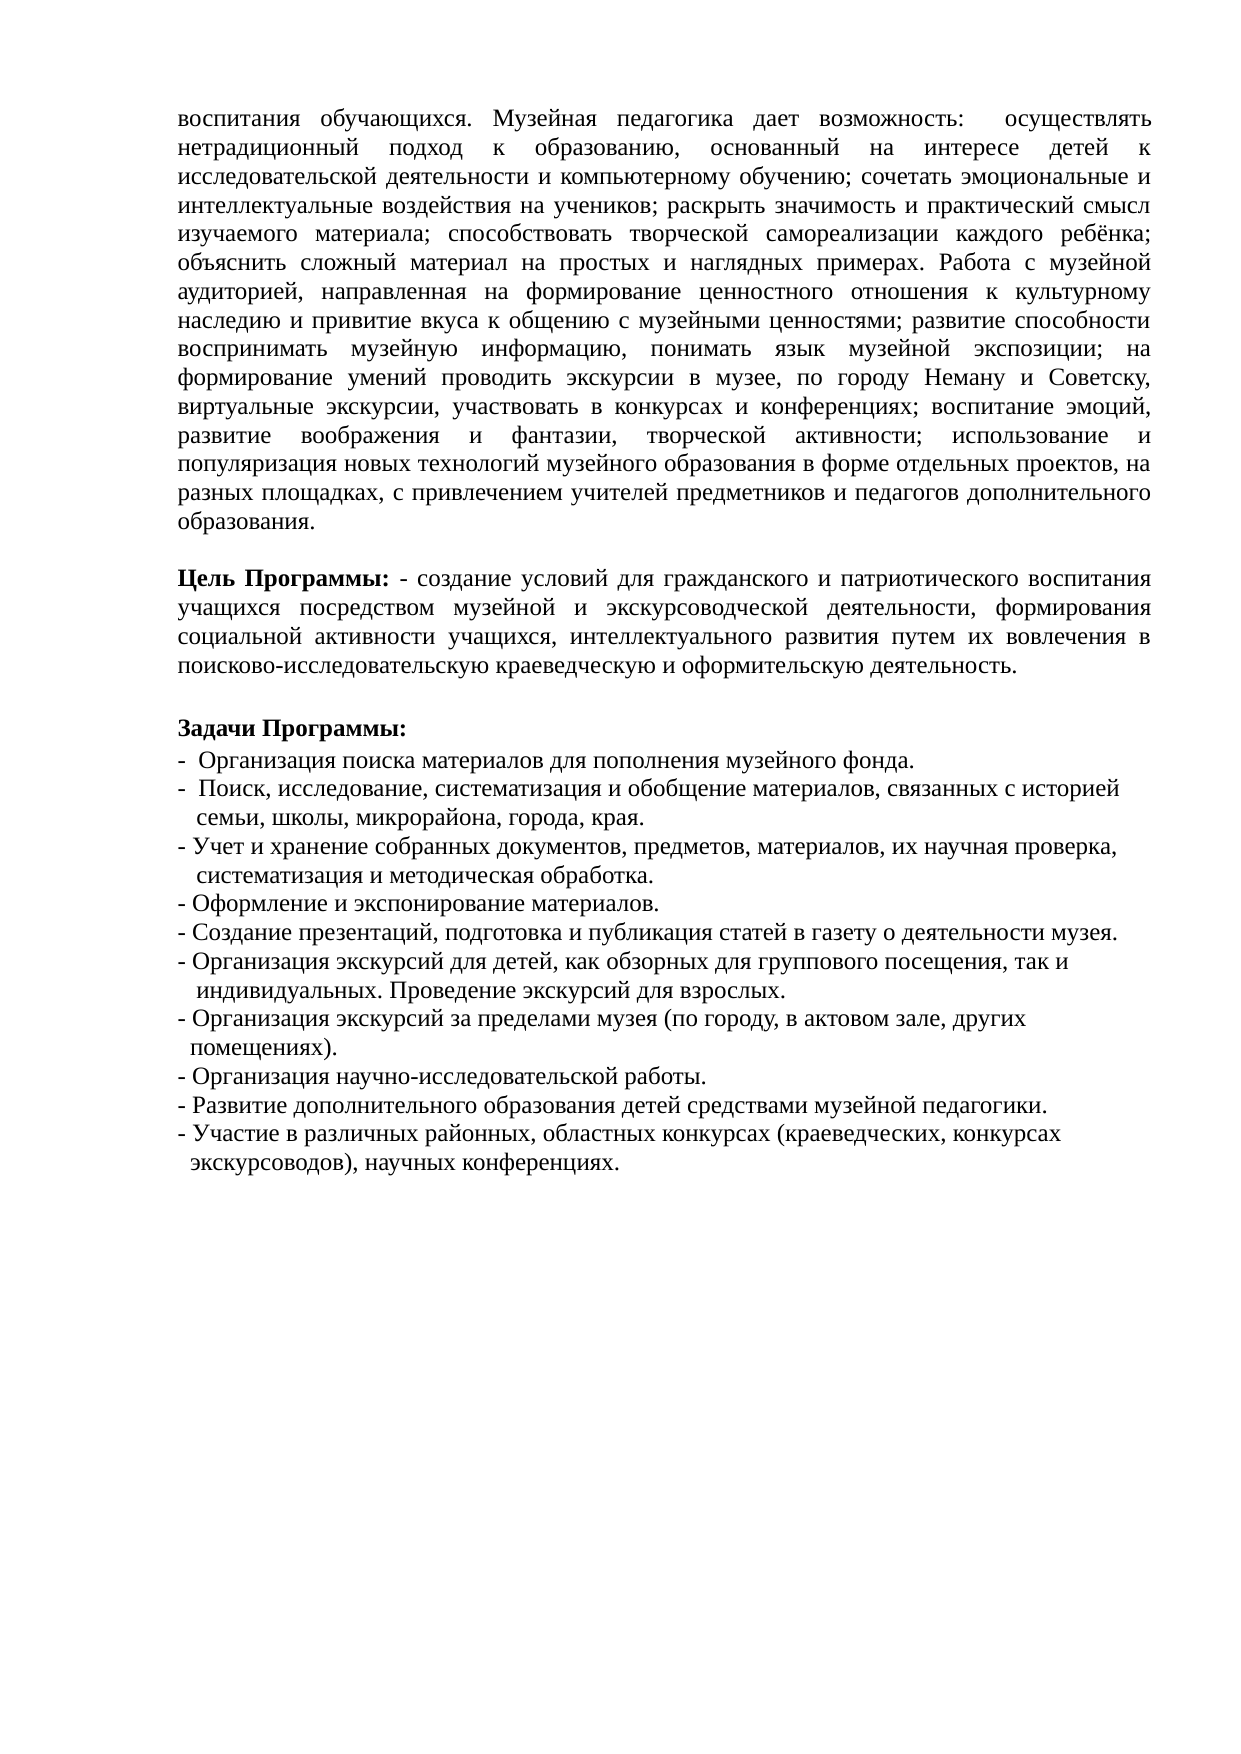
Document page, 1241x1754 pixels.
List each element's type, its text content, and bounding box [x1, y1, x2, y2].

text Задачи Программы: [177, 713, 1152, 742]
text - Развитие дополнительного образования детей средствами музейной педагогики. [177, 1090, 1152, 1118]
text - Организация экскурсий за пределами музея (по городу, в актовом зале, других [177, 1003, 1152, 1032]
text - Организация экскурсий для детей, как обзорных для группового посещения, так и [177, 946, 1152, 975]
text экскурсоводов), научных конференциях. [177, 1147, 1152, 1176]
text - Поиск, исследование, систематизация и обобщение материалов, связанных с историей [177, 773, 1152, 802]
text - Участие в различных районных, областных конкурсах (краеведческих, конкурсах [177, 1118, 1152, 1147]
text - Оформление и экспонирование материалов. [177, 888, 1152, 917]
text Цель Программы: - создание условий для гражданского и патриотического воспитания учащихся посредством музейной и экскурсоводческой деятельности, формирования социальной активности учащихся, интеллектуального развития путем их вовлечения в поисково-исследовательскую краеведческую и оформительскую деятельность. [177, 563, 1152, 678]
text индивидуальных. Проведение экскурсий для взрослых. [177, 975, 1152, 1003]
text - Создание презентаций, подготовка и публикация статей в газету о деятельности музея. [177, 917, 1152, 946]
text - Организация поиска материалов для пополнения музейного фонда. [177, 745, 1152, 773]
text - Организация научно-исследовательской работы. [177, 1061, 1152, 1090]
text воспитания обучающихся. Музейная педагогика дает возможность: осуществлять нетрадиционный подход к образованию, основанный на интересе детей к исследовательской деятельности и компьютерному обучению; сочетать эмоциональные и интеллектуальные воздействия на учеников; раскрыть значимость и практический смысл изучаемого материала; способствовать творческой самореализации каждого ребёнка; объяснить сложный материал на простых и наглядных примерах. Работа с музейной аудиторией, направленная на формирование ценностного отношения к культурному наследию и привитие вкуса к общению с музейными ценностями; развитие способности воспринимать музейную информацию, понимать язык музейной экспозиции; на формирование умений проводить экскурсии в музее, по городу Неману и Советску, виртуальные экскурсии, участвовать в конкурсах и конференциях; воспитание эмоций, развитие воображения и фантазии, творческой активности; использование и популяризация новых технологий музейного образования в форме отдельных проектов, на разных площадках, с привлечением учителей предметников и педагогов дополнительного образования. [177, 103, 1152, 535]
text систематизация и методическая обработка. [177, 860, 1152, 888]
text - Учет и хранение собранных документов, предметов, материалов, их научная проверка, [177, 831, 1152, 860]
text семьи, школы, микрорайона, города, края. [177, 802, 1152, 831]
text помещениях). [177, 1032, 1152, 1061]
